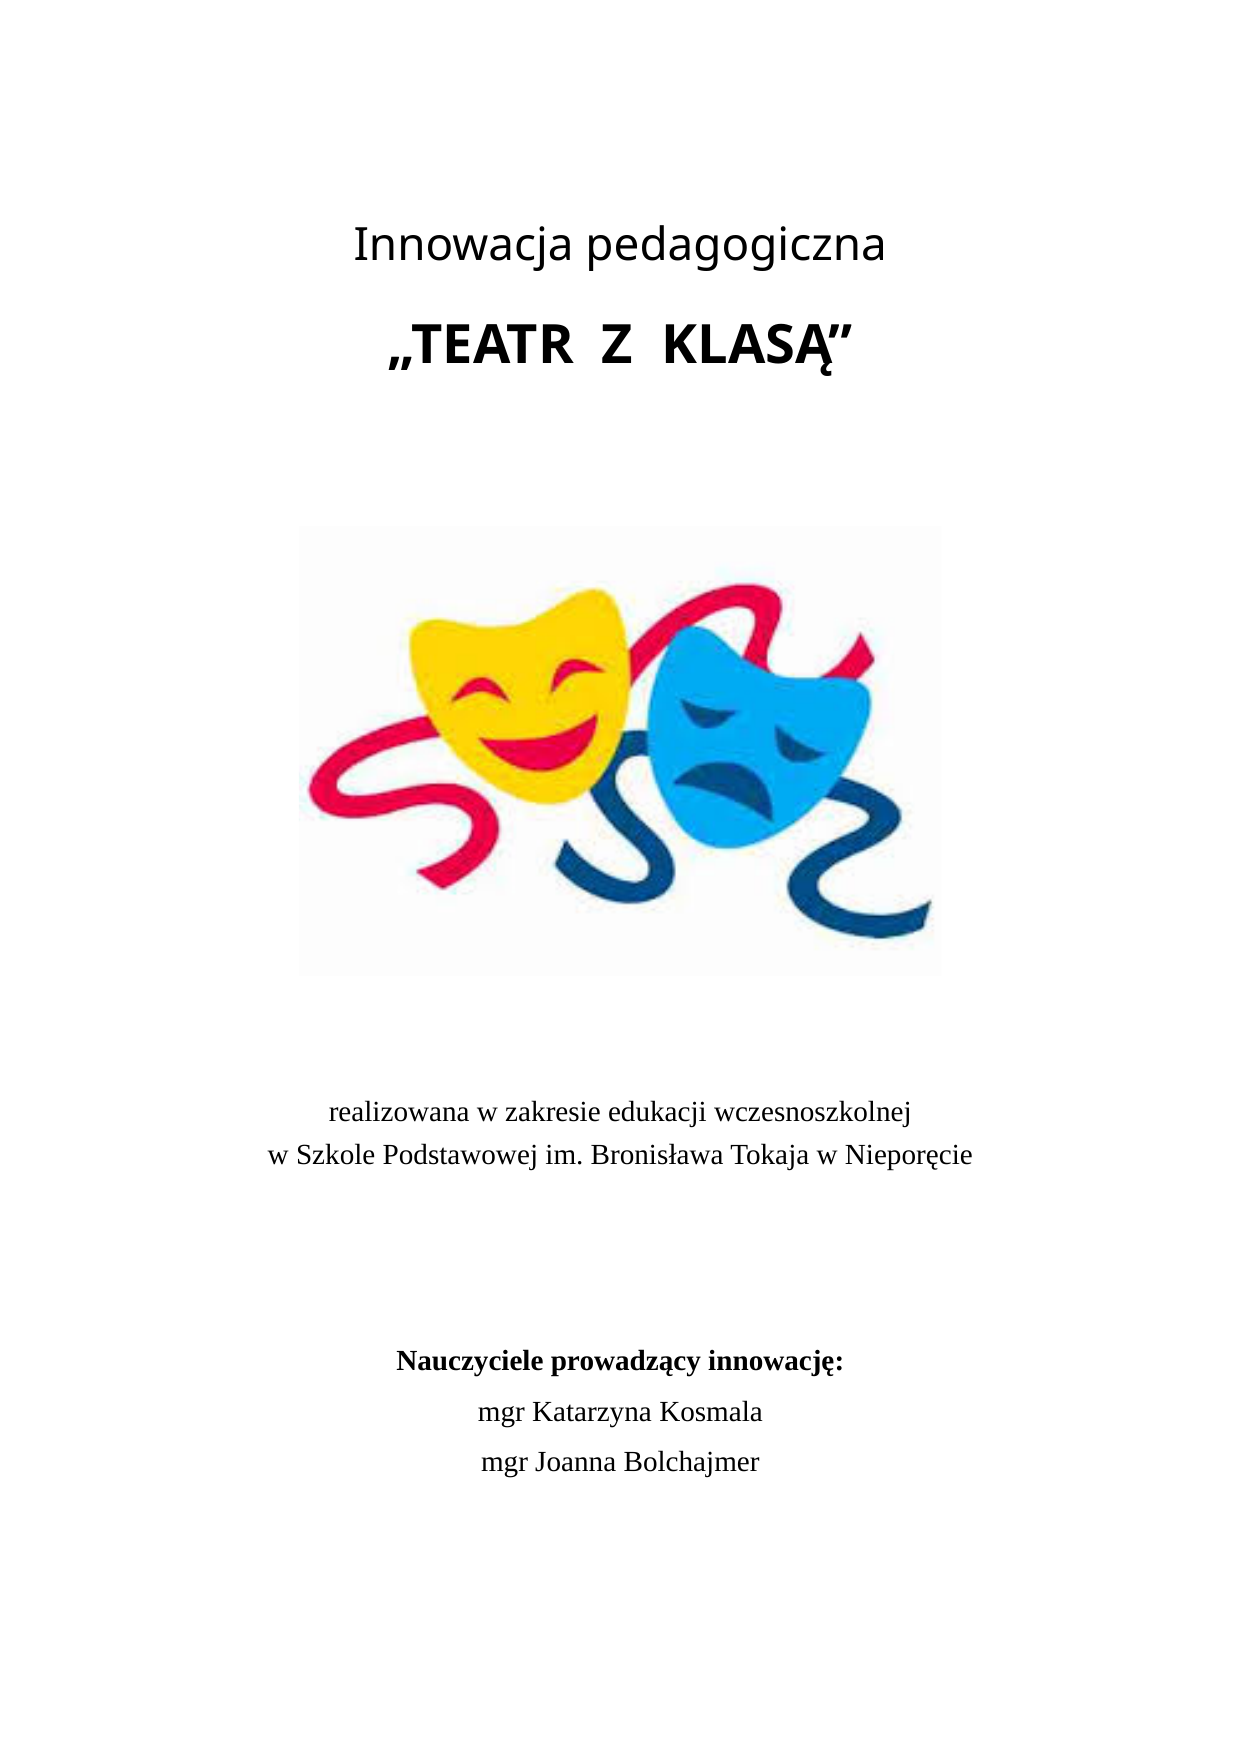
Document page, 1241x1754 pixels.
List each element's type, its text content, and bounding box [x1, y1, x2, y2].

text Nauczyciele prowadzący innowację: [118, 1343, 1122, 1377]
text „TEATR Z KLASĄ” [118, 305, 1122, 379]
text Innowacja pedagogiczna [118, 212, 1122, 274]
text mgr Joanna Bolchajmer [118, 1444, 1122, 1478]
text mgr Katarzyna Kosmala [118, 1394, 1122, 1427]
text w Szkole Podstawowej im. Bronisława Tokaja w Nieporęcie [118, 1127, 1122, 1171]
text realizowana w zakresie edukacji wczesnoszkolnej [118, 1083, 1122, 1127]
